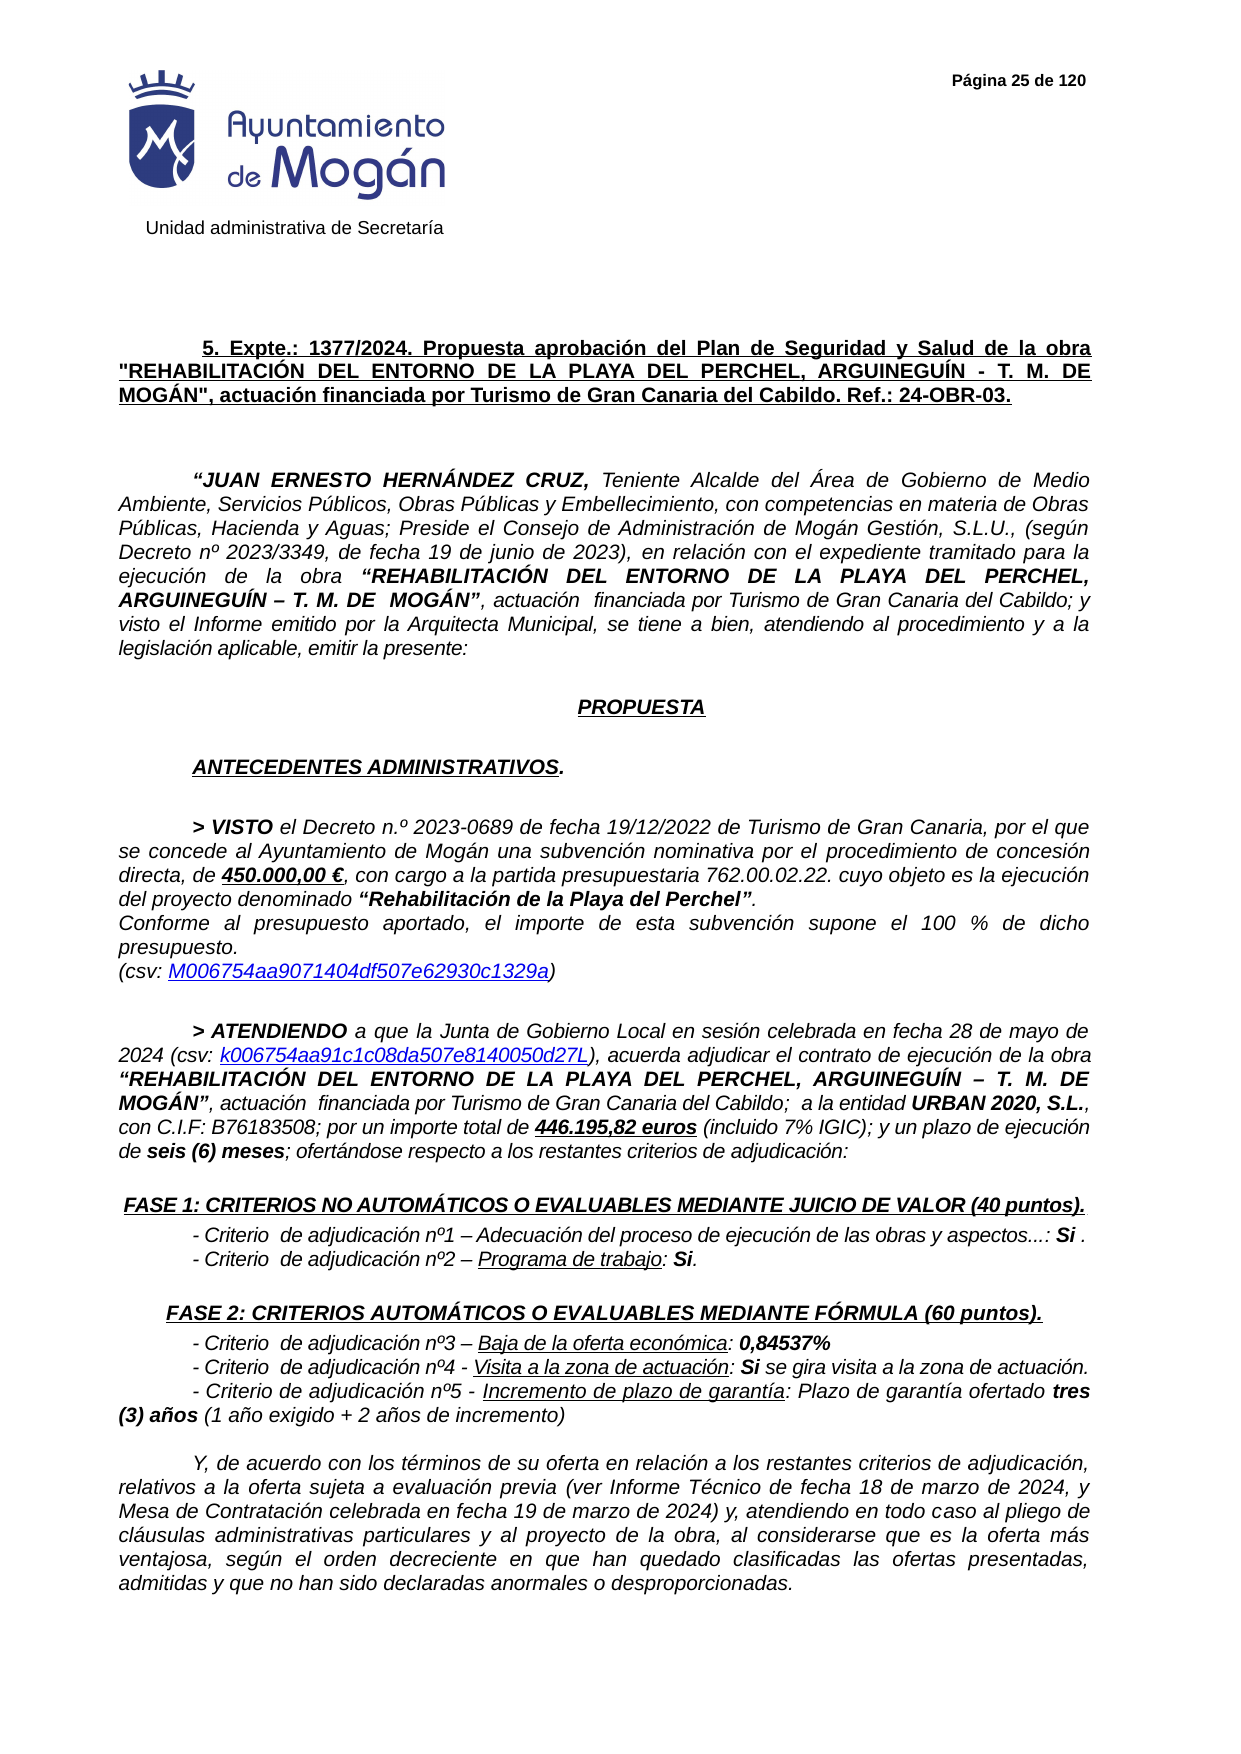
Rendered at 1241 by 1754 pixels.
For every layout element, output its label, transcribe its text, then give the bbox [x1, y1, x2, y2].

text > ATENDIENDO a que la Junta de Gobierno Local en sesión celebrada en fecha 28 de mayo de 2024 (csv: k006754aa91c1c08da507e8140050d27L), acuerda adjudicar el contrato de ejecución de la obra “REHABILITACIÓN DEL ENTORNO DE LA PLAYA DEL PERCHEL, ARGUINEGUÍN – T. M. DE MOGÁN”, actuación financiada por Turismo de Gran Canaria del Cabildo; a la entidad URBAN 2020, S.L., con C.I.F: B76183508; por un importe total de 446.195,82 euros (incluido 7% IGIC); y un plazo de ejecución de seis (6) meses; ofertándose respecto a los restantes criterios de adjudicación: [118, 1019, 1092, 1162]
text - Criterio de adjudicación nº3 – Baja de la oferta económica: 0,84537% [118, 1331, 1092, 1355]
text Conforme al presupuesto aportado, el importe de esta subvención supone el 100 % de dicho presupuesto. [118, 911, 1092, 959]
text FASE 2: CRITERIOS AUTOMÁTICOS O EVALUABLES MEDIANTE FÓRMULA (60 puntos). [118, 1301, 1092, 1325]
text (csv: M006754aa9071404df507e62930c1329a) [118, 959, 1092, 983]
text MOGÁN", actuación financiada por Turismo de Gran Canaria del Cabildo. Ref.: 24-OBR-03. [118, 381, 1092, 407]
text Y, de acuerdo con los términos de su oferta en relación a los restantes criterios de adjudicación, relativos a la oferta sujeta a evaluación previa (ver Informe Técnico de fecha 18 de marzo de 2024, y Mesa de Contratación celebrada en fecha 19 de marzo de 2024) y, atendiendo en todo caso al pliego de cláusulas administrativas particulares y al proyecto de la obra, al considerarse que es la oferta más ventajosa, según el orden decreciente en que han quedado clasificadas las ofertas presentadas, admitidas y que no han sido declaradas anormales o desproporcionadas. [118, 1451, 1092, 1595]
text - Criterio de adjudicación nº1 – Adecuación del proceso de ejecución de las obras y aspectos...: Si . [118, 1223, 1092, 1247]
text > VISTO el Decreto n.º 2023-0689 de fecha 19/12/2022 de Turismo de Gran Canaria, por el que se concede al Ayuntamiento de Mogán una subvención nominativa por el procedimiento de concesión directa, de 450.000,00 €, con cargo a la partida presupuestaria 762.00.02.22. cuyo objeto es la ejecución del proyecto denominado “Rehabilitación de la Playa del Perchel”. [118, 815, 1092, 911]
text “JUAN ERNESTO HERNÁNDEZ CRUZ, Teniente Alcalde del Área de Gobierno de Medio Ambiente, Servicios Públicos, Obras Públicas y Embellecimiento, con competencias en materia de Obras Públicas, Hacienda y Aguas; Preside el Consejo de Administración de Mogán Gestión, S.L.U., (según Decreto nº 2023/3349, de fecha 19 de junio de 2023), en relación con el expediente tramitado para la ejecución de la obra “REHABILITACIÓN DEL ENTORNO DE LA PLAYA DEL PERCHEL, ARGUINEGUÍN – T. M. DE MOGÁN”, actuación financiada por Turismo de Gran Canaria del Cabildo; y visto el Informe emitido por la Arquitecta Municipal, se tiene a bien, atendiendo al procedimiento y a la legislación aplicable, emitir la presente: [118, 468, 1092, 659]
text PROPUESTA [118, 695, 1092, 719]
text - Criterio de adjudicación nº2 – Programa de trabajo: Si. [118, 1247, 1092, 1271]
picture [128, 70, 445, 206]
text - Criterio de adjudicación nº4 - Visita a la zona de actuación: Si se gira visita a la zona de actuación. [118, 1355, 1092, 1379]
text 5. Expte.: 1377/2024. Propuesta aprobación del Plan de Seguridad y Salud de la obra "REHABILITACIÓN DEL ENTORNO DE LA PLAYA DEL PERCHEL, ARGUINEGUÍN - T. M. DE [118, 335, 1092, 380]
text FASE 1: CRITERIOS NO AUTOMÁTICOS O EVALUABLES MEDIANTE JUICIO DE VALOR (40 puntos). [118, 1193, 1092, 1217]
text ANTECEDENTES ADMINISTRATIVOS. [118, 755, 1092, 779]
list - Criterio de adjudicación nº5 - Incremento de plazo de garantía: Plazo de garantía ofertado tres (3) años (1 año exigido + 2 años de incremento) [118, 1379, 1092, 1427]
